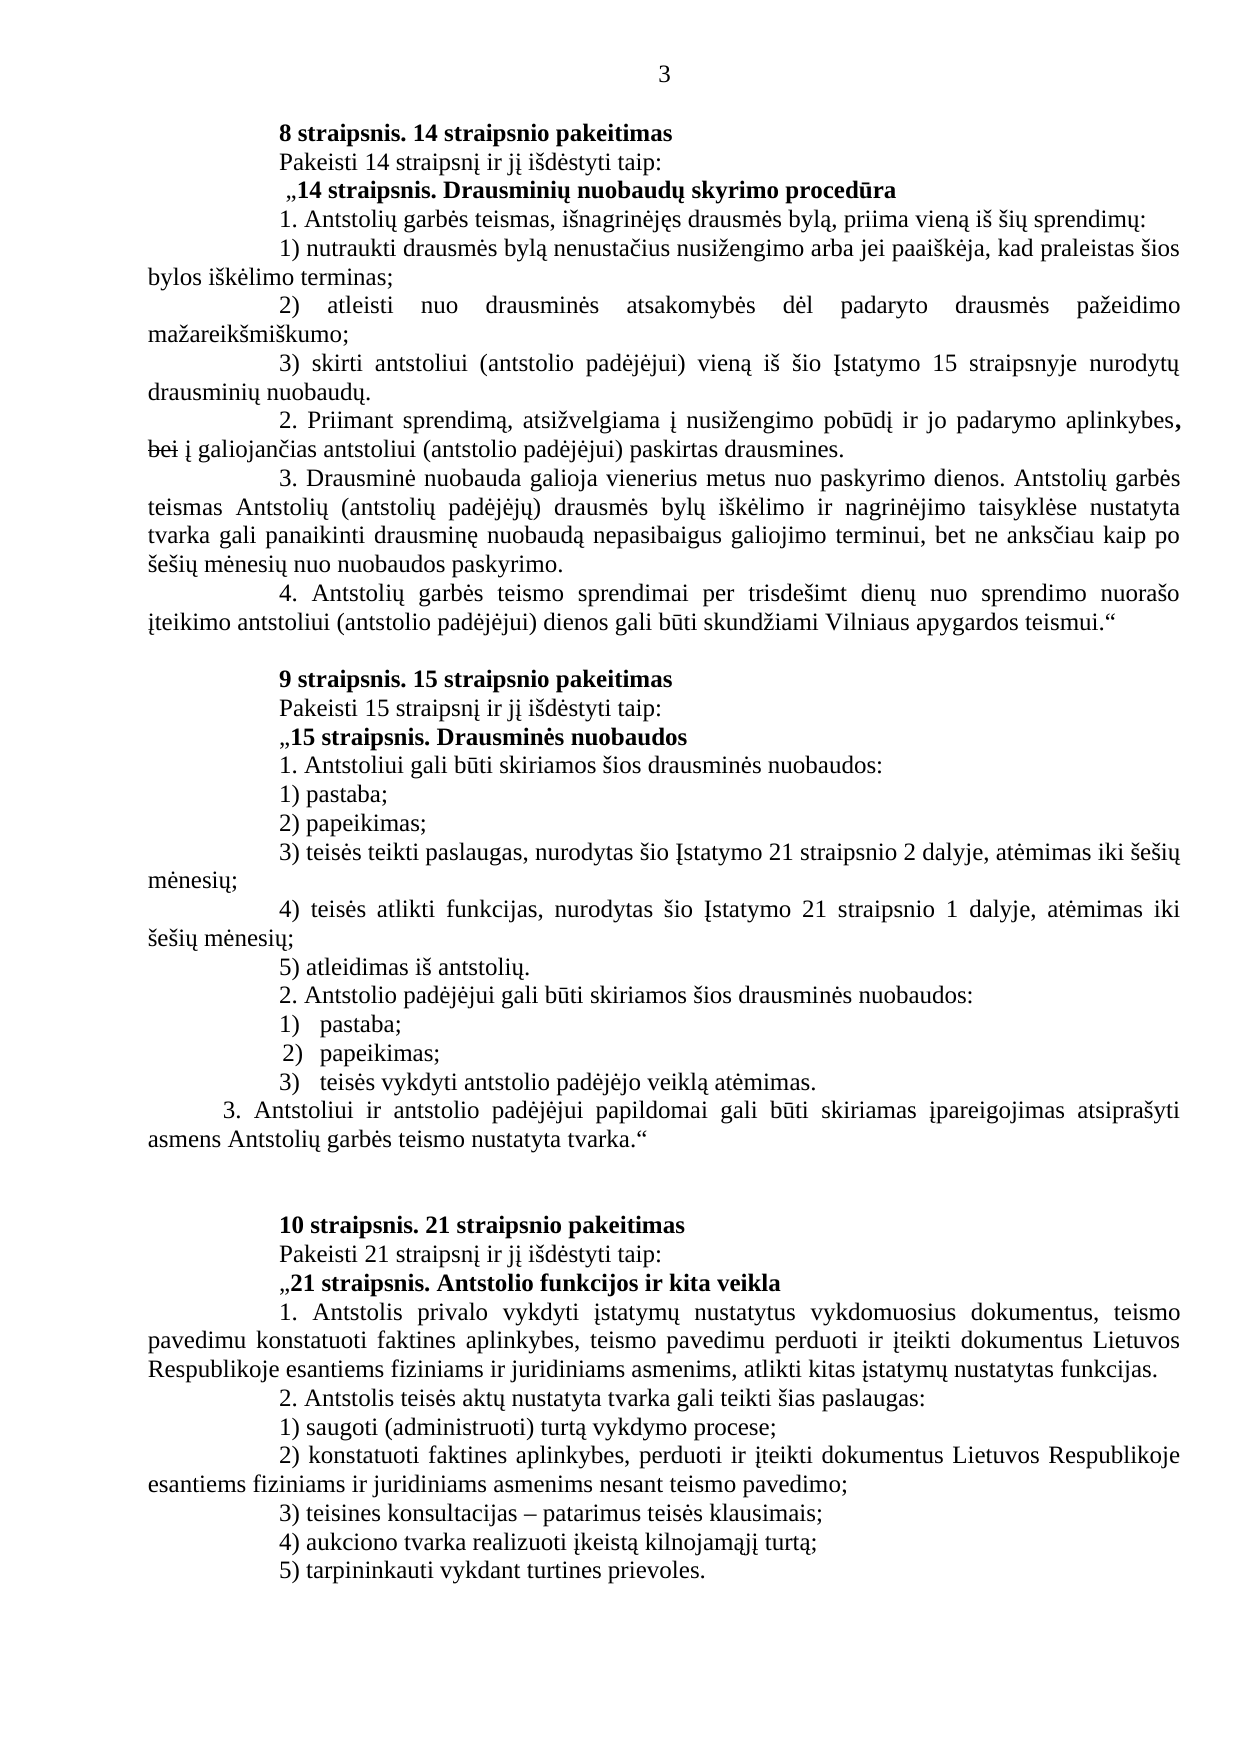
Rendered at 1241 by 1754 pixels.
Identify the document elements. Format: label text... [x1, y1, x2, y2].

text „21 straipsnis. Antstolio funkcijos ir kita veikla [148, 1268, 1181, 1297]
text 2) papeikimas; [148, 808, 1181, 837]
text „14 straipsnis. Drausminių nuobaudų skyrimo procedūra [148, 176, 1181, 204]
text 2. Antstolis teisės aktų nustatyta tvarka gali teikti šias paslaugas: [148, 1383, 1181, 1412]
text 2. Antstolio padėjėjui gali būti skiriamos šios drausminės nuobaudos: [148, 981, 1181, 1009]
text 8 straipsnis. 14 straipsnio pakeitimas [148, 118, 1181, 147]
text 3. Antstoliui ir antstolio padėjėjui papildomai gali būti skiriamas įpareigojimas atsiprašyti asmens Antstolių garbės teismo nustatyta tvarka.“ [148, 1096, 1181, 1153]
text 5) atleidimas iš antstolių. [148, 952, 1181, 981]
text Pakeisti 14 straipsnį ir jį išdėstyti taip: [148, 147, 1181, 176]
text „15 straipsnis. Drausminės nuobaudos [148, 722, 1181, 751]
text 1) pastaba; [148, 1009, 1181, 1038]
text Pakeisti 15 straipsnį ir jį išdėstyti taip: [148, 693, 1190, 722]
text 5) tarpininkauti vykdant turtines prievoles. [148, 1556, 1181, 1584]
text 3. Drausminė nuobauda galioja vienerius metus nuo paskyrimo dienos. Antstolių garbės teismas Antstolių (antstolių padėjėjų) drausmės bylų iškėlimo ir nagrinėjimo taisyklėse nustatyta tvarka gali panaikinti drausminę nuobaudą nepasibaigus galiojimo terminui, bet ne anksčiau kaip po šešių mėnesių nuo nuobaudos paskyrimo. [148, 463, 1181, 578]
text 3) skirti antstoliui (antstolio padėjėjui) vieną iš šio Įstatymo 15 straipsnyje nurodytų drausminių nuobaudų. [148, 348, 1181, 406]
text 2) atleisti nuo drausminės atsakomybės dėl padaryto drausmės pažeidimo mažareikšmiškumo; [148, 291, 1181, 348]
text 1) pastaba; [148, 779, 1181, 808]
text 1) saugoti (administruoti) turtą vykdymo procese; [148, 1412, 1181, 1441]
text 3) teisės vykdyti antstolio padėjėjo veiklą atėmimas. [148, 1067, 1181, 1096]
text 1) nutraukti drausmės bylą nenustačius nusižengimo arba jei paaiškėja, kad praleistas šios bylos iškėlimo terminas; [148, 233, 1181, 291]
text 4. Antstolių garbės teismo sprendimai per trisdešimt dienų nuo sprendimo nuorašo įteikimo antstoliui (antstolio padėjėjui) dienos gali būti skundžiami Vilniaus apygardos teismui.“ [148, 578, 1181, 636]
text 1. Antstolių garbės teismas, išnagrinėjęs drausmės bylą, priima vieną iš šių sprendimų: [148, 204, 1181, 233]
text 4) aukciono tvarka realizuoti įkeistą kilnojamąjį turtą; [148, 1527, 1181, 1556]
text 3) teisės teikti paslaugas, nurodytas šio Įstatymo 21 straipsnio 2 dalyje, atėmimas iki šešių mėnesių; [148, 837, 1181, 894]
text Pakeisti 21 straipsnį ir jį išdėstyti taip: [148, 1239, 1181, 1268]
text 2. Priimant sprendimą, atsižvelgiama į nusižengimo pobūdį ir jo padarymo aplinkybes, bei į galiojančias antstoliui (antstolio padėjėjui) paskirtas drausmines. [148, 406, 1181, 463]
text 2) konstatuoti faktines aplinkybes, perduoti ir įteikti dokumentus Lietuvos Respublikoje esantiems fiziniams ir juridiniams asmenims nesant teismo pavedimo; [148, 1441, 1181, 1498]
text 9 straipsnis. 15 straipsnio pakeitimas [148, 664, 1190, 693]
text 1. Antstolis privalo vykdyti įstatymų nustatytus vykdomuosius dokumentus, teismo pavedimu konstatuoti faktines aplinkybes, teismo pavedimu perduoti ir įteikti dokumentus Lietuvos Respublikoje esantiems fiziniams ir juridiniams asmenims, atlikti kitas įstatymų nustatytas funkcijas. [148, 1297, 1181, 1383]
text 1. Antstoliui gali būti skiriamos šios drausminės nuobaudos: [148, 751, 1181, 779]
text 10 straipsnis. 21 straipsnio pakeitimas [148, 1211, 1190, 1239]
text 4) teisės atlikti funkcijas, nurodytas šio Įstatymo 21 straipsnio 1 dalyje, atėmimas iki šešių mėnesių; [148, 894, 1181, 952]
text 3) teisines konsultacijas – patarimus teisės klausimais; [148, 1498, 1181, 1527]
text 2) papeikimas; [282, 1038, 1181, 1067]
